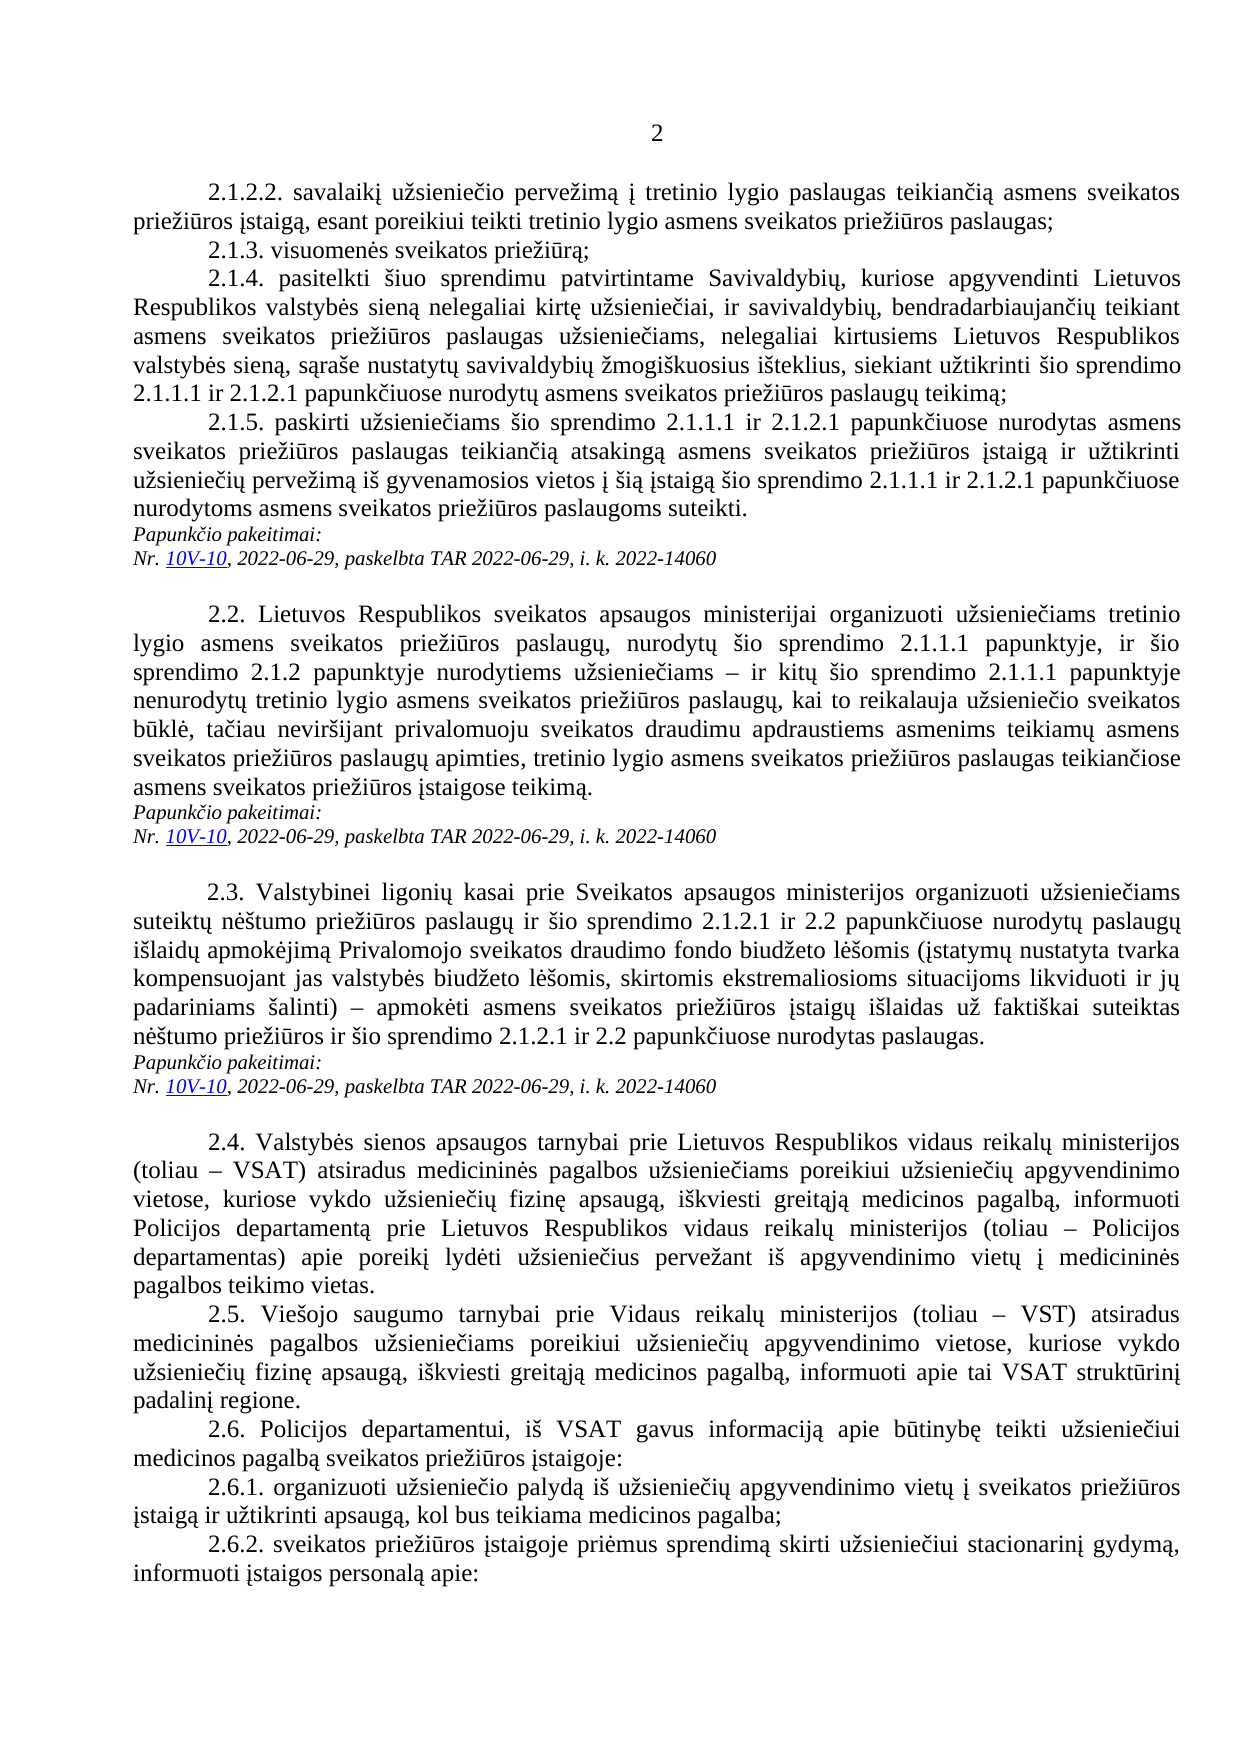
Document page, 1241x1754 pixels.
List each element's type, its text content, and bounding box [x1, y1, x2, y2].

text Papunkčio pakeitimai: [133, 800, 1181, 824]
text 2.6.1. organizuoti užsieniečio palydą iš užsieniečių apgyvendinimo vietų į sveikatos priežiūros įstaigą ir užtikrinti apsaugą, kol bus teikiama medicinos pagalba; [133, 1472, 1181, 1529]
text 2.2. Lietuvos Respublikos sveikatos apsaugos ministerijai organizuoti užsieniečiams tretinio lygio asmens sveikatos priežiūros paslaugų, nurodytų šio sprendimo 2.1.1.1 papunktyje, ir šio sprendimo 2.1.2 papunktyje nurodytiems užsieniečiams – ir kitų šio sprendimo 2.1.1.1 papunktyje nenurodytų tretinio lygio asmens sveikatos priežiūros paslaugų, kai to reikalauja užsieniečio sveikatos būklė, tačiau neviršijant privalomuoju sveikatos draudimu apdraustiems asmenims teikiamų asmens sveikatos priežiūros paslaugų apimties, tretinio lygio asmens sveikatos priežiūros paslaugas teikiančiose asmens sveikatos priežiūros įstaigose teikimą. [133, 599, 1181, 800]
text Papunkčio pakeitimai: [133, 1050, 1181, 1074]
text 2.1.3. visuomenės sveikatos priežiūrą; [133, 235, 1181, 263]
text 2.4. Valstybės sienos apsaugos tarnybai prie Lietuvos Respublikos vidaus reikalų ministerijos (toliau – VSAT) atsiradus medicininės pagalbos užsieniečiams poreikiui užsieniečių apgyvendinimo vietose, kuriose vykdo užsieniečių fizinę apsaugą, iškviesti greitąją medicinos pagalbą, informuoti Policijos departamentą prie Lietuvos Respublikos vidaus reikalų ministerijos (toliau – Policijos departamentas) apie poreikį lydėti užsieniečius pervežant iš apgyvendinimo vietų į medicininės pagalbos teikimo vietas. [133, 1127, 1181, 1299]
text 2.3. Valstybinei ligonių kasai prie Sveikatos apsaugos ministerijos organizuoti užsieniečiams suteiktų nėštumo priežiūros paslaugų ir šio sprendimo 2.1.2.1 ir 2.2 papunkčiuose nurodytų paslaugų išlaidų apmokėjimą Privalomojo sveikatos draudimo fondo biudžeto lėšomis (įstatymų nustatyta tvarka kompensuojant jas valstybės biudžeto lėšomis, skirtomis ekstremaliosioms situacijoms likviduoti ir jų padariniams šalinti) – apmokėti asmens sveikatos priežiūros įstaigų išlaidas už faktiškai suteiktas nėštumo priežiūros ir šio sprendimo 2.1.2.1 ir 2.2 papunkčiuose nurodytas paslaugas. [133, 877, 1181, 1050]
text Nr. 10V-10, 2022-06-29, paskelbta TAR 2022-06-29, i. k. 2022-14060 [133, 546, 1181, 570]
text 2.5. Viešojo saugumo tarnybai prie Vidaus reikalų ministerijos (toliau – VST) atsiradus medicininės pagalbos užsieniečiams poreikiui užsieniečių apgyvendinimo vietose, kuriose vykdo užsieniečių fizinę apsaugą, iškviesti greitąją medicinos pagalbą, informuoti apie tai VSAT struktūrinį padalinį regione. [133, 1299, 1181, 1414]
text 2.1.2.2. savalaikį užsieniečio pervežimą į tretinio lygio paslaugas teikiančią asmens sveikatos priežiūros įstaigą, esant poreikiui teikti tretinio lygio asmens sveikatos priežiūros paslaugas; [133, 177, 1181, 235]
text Nr. 10V-10, 2022-06-29, paskelbta TAR 2022-06-29, i. k. 2022-14060 [133, 824, 1181, 848]
text Papunkčio pakeitimai: [133, 522, 1181, 546]
text 2.6.2. sveikatos priežiūros įstaigoje priėmus sprendimą skirti užsieniečiui stacionarinį gydymą, informuoti įstaigos personalą apie: [133, 1529, 1181, 1587]
text Nr. 10V-10, 2022-06-29, paskelbta TAR 2022-06-29, i. k. 2022-14060 [133, 1074, 1181, 1098]
text 2.1.5. paskirti užsieniečiams šio sprendimo 2.1.1.1 ir 2.1.2.1 papunkčiuose nurodytas asmens sveikatos priežiūros paslaugas teikiančią atsakingą asmens sveikatos priežiūros įstaigą ir užtikrinti užsieniečių pervežimą iš gyvenamosios vietos į šią įstaigą šio sprendimo 2.1.1.1 ir 2.1.2.1 papunkčiuose nurodytoms asmens sveikatos priežiūros paslaugoms suteikti. [133, 407, 1181, 522]
text 2.6. Policijos departamentui, iš VSAT gavus informaciją apie būtinybę teikti užsieniečiui medicinos pagalbą sveikatos priežiūros įstaigoje: [133, 1414, 1181, 1472]
text 2.1.4. pasitelkti šiuo sprendimu patvirtintame Savivaldybių, kuriose apgyvendinti Lietuvos Respublikos valstybės sieną nelegaliai kirtę užsieniečiai, ir savivaldybių, bendradarbiaujančių teikiant asmens sveikatos priežiūros paslaugas užsieniečiams, nelegaliai kirtusiems Lietuvos Respublikos valstybės sieną, sąraše nustatytų savivaldybių žmogiškuosius išteklius, siekiant užtikrinti šio sprendimo 2.1.1.1 ir 2.1.2.1 papunkčiuose nurodytų asmens sveikatos priežiūros paslaugų teikimą; [133, 263, 1181, 407]
